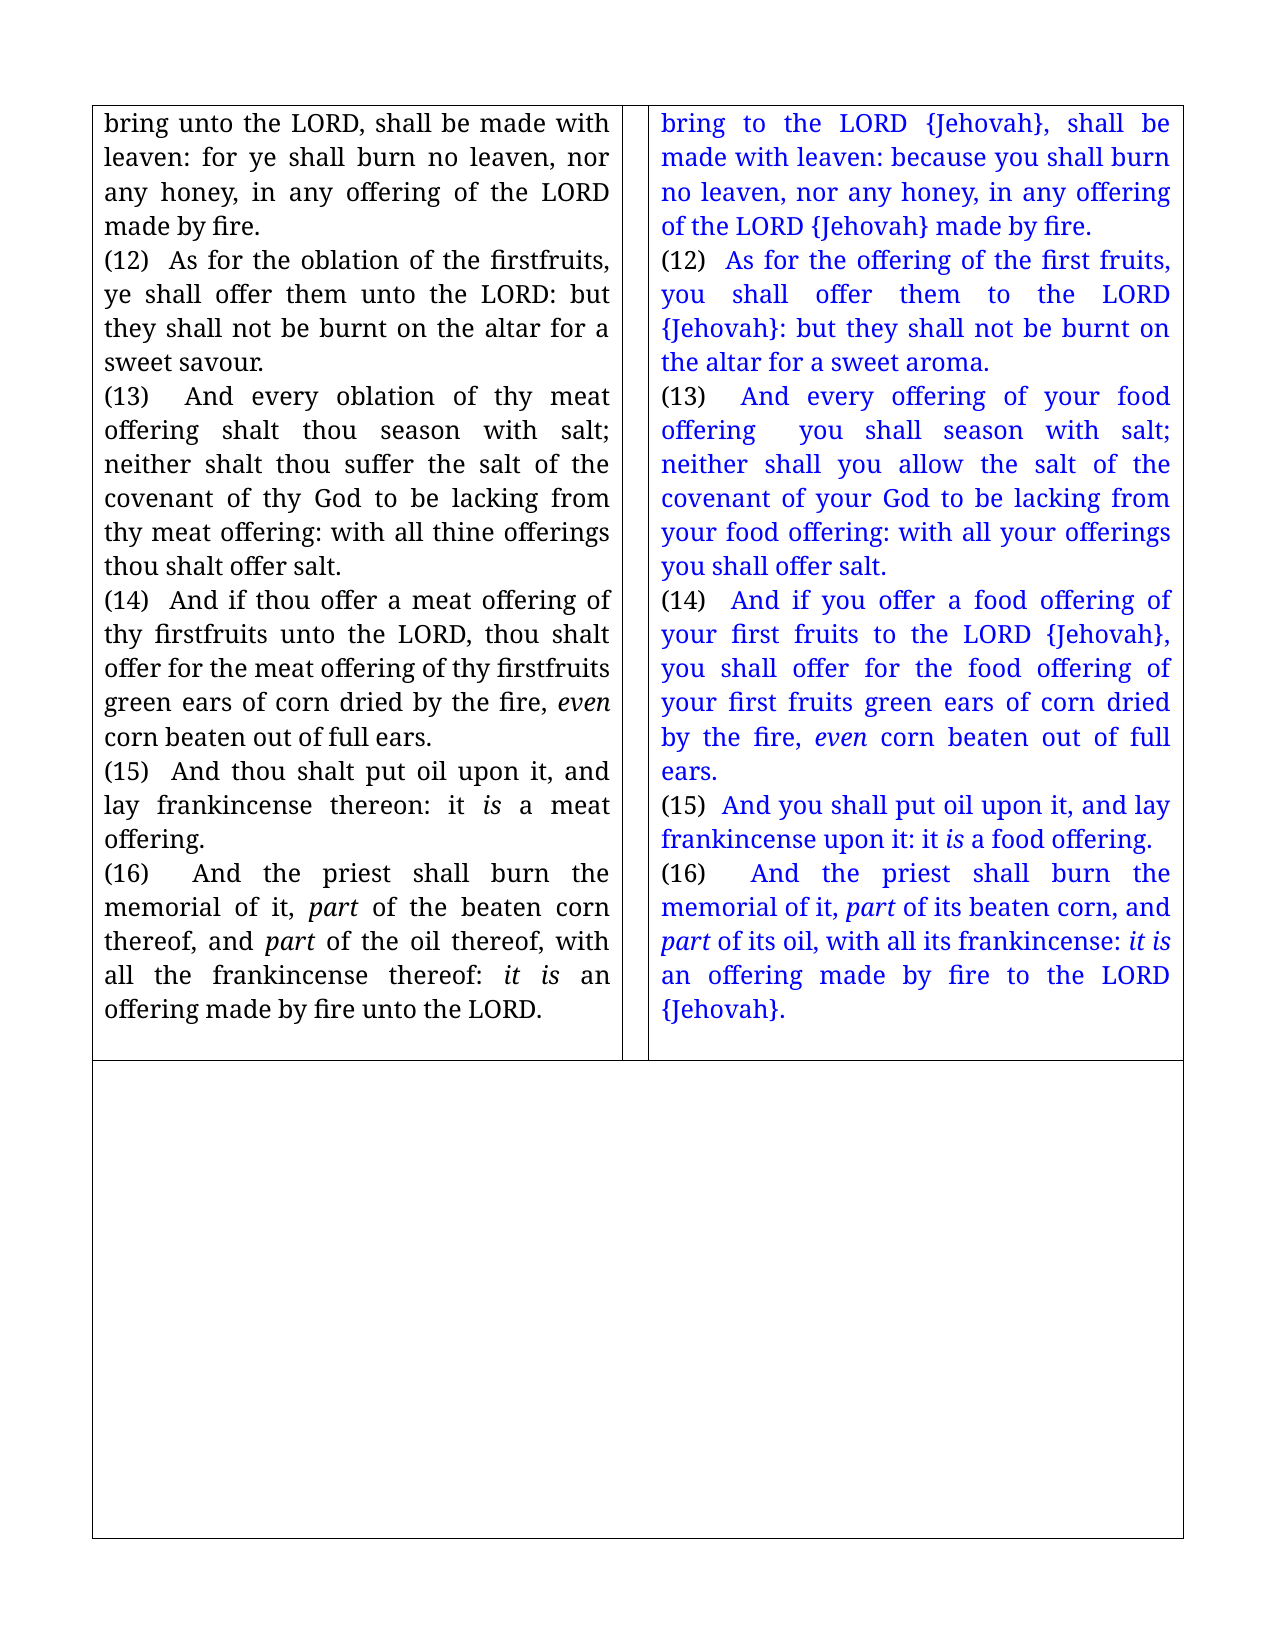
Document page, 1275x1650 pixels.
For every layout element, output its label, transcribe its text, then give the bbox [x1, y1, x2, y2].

table_cell bring unto the LORD, shall be made with leaven: for ye shall burn no leaven, nor any honey, in any offering of the LORD made by fire. (12) As for the oblation of the firstfruits, ye shall offer them unto the LORD: but they shall not be burnt on the altar for a sweet savour. (13) And every oblation of thy meat offering shalt thou season with salt; neither shalt thou suffer the salt of the covenant of thy God to be lacking from thy meat offering: with all thine offerings thou shalt offer salt. (14) And if thou offer a meat offering of thy firstfruits unto the LORD, thou shalt offer for the meat offering of thy firstfruits green ears of corn dried by the fire, even corn beaten out of full ears. (15) And thou shalt put oil upon it, and lay frankincense thereon: it is a meat offering. (16) And the priest shall burn the memorial of it, part of the beaten corn thereof, and part of the oil thereof, with all the frankincense thereof: it is an offering made by fire unto the LORD. [93, 106, 622, 1060]
table_cell [623, 106, 648, 1060]
table_cell [93, 1061, 1183, 1538]
table_cell bring to the LORD {Jehovah}, shall be made with leaven: because you shall burn no leaven, nor any honey, in any offering of the LORD {Jehovah} made by fire. (12) As for the offering of the first fruits, you shall offer them to the LORD {Jehovah}: but they shall not be burnt on the altar for a sweet aroma. (13) And every offering of your food offering you shall season with salt; neither shall you allow the salt of the covenant of your God to be lacking from your food offering: with all your offerings you shall offer salt. (14) And if you offer a food offering of your first fruits to the LORD {Jehovah}, you shall offer for the food offering of your first fruits green ears of corn dried by the fire, even corn beaten out of full ears. (15) And you shall put oil upon it, and lay frankincense upon it: it is a food offering. (16) And the priest shall burn the memorial of it, part of its beaten corn, and part of its oil, with all its frankincense: it is an offering made by fire to the LORD {Jehovah}. [649, 106, 1183, 1060]
